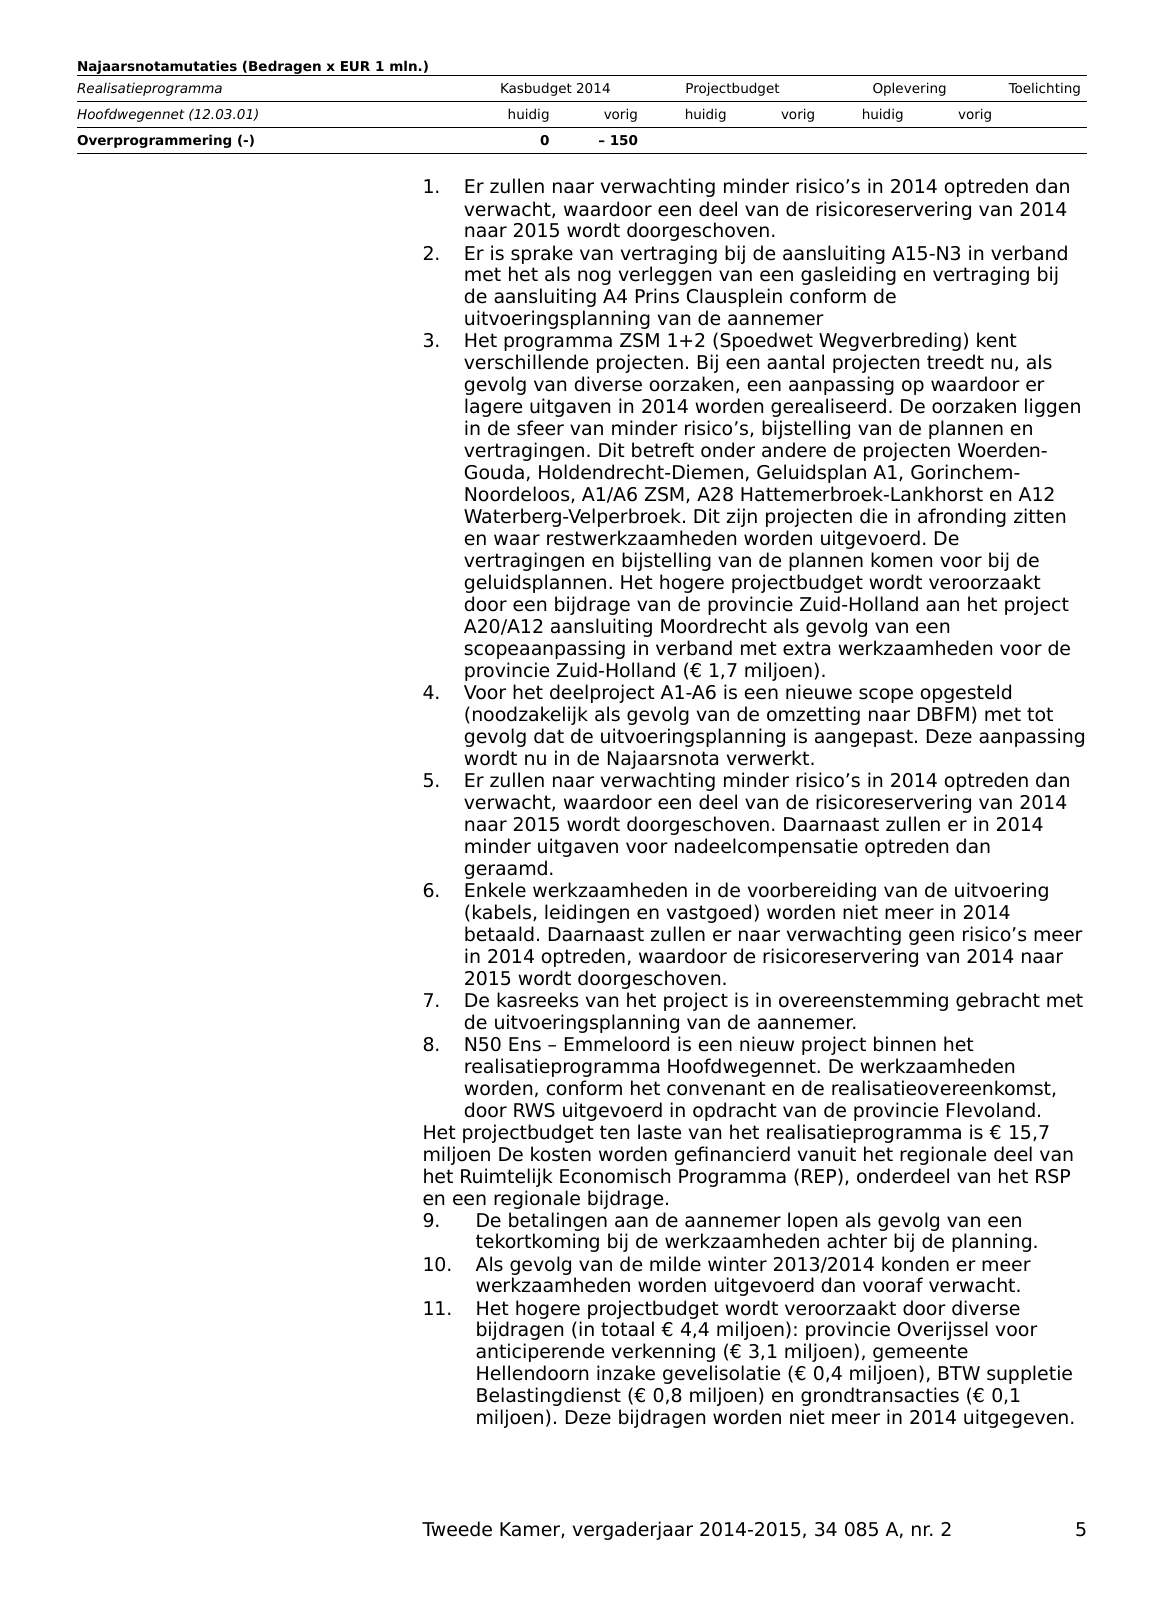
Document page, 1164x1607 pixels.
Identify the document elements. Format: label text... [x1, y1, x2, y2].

table_cell huidig [821, 102, 909, 127]
table_cell [644, 128, 732, 153]
text 7. De kasreeks van het project is in overeenstemming gebracht met de uitvoeringsplanning van de aannemer. [422, 990, 1087, 1034]
table_cell vorig [909, 102, 998, 127]
text 11. Het hogere projectbudget wordt veroorzaakt door diverse bijdragen (in totaal € 4,4 miljoen): provincie Overijssel voor anticiperende verkenning (€ 3,1 miljoen), gemeente Hellendoorn inzake gevelisolatie (€ 0,4 miljoen), BTW suppletie Belastingdienst (€ 0,8 miljoen) en grondtransacties (€ 0,1 miljoen). Deze bijdragen worden niet meer in 2014 uitgegeven. [422, 1297, 1087, 1429]
table_cell [998, 128, 1087, 153]
table_cell [998, 102, 1087, 127]
text 9. De betalingen aan de aannemer lopen als gevolg van een tekortkoming bij de werkzaamheden achter bij de planning. [422, 1209, 1087, 1253]
table_cell vorig [732, 102, 821, 127]
table_cell Projectbudget [644, 76, 821, 101]
table_cell [909, 128, 998, 153]
table_cell [732, 128, 821, 153]
table_cell – 150 [555, 128, 644, 153]
table_cell Hoofdwegennet (12.03.01) [77, 102, 466, 127]
table_cell Realisatieprogramma [77, 76, 466, 101]
table_cell huidig [644, 102, 732, 127]
table_cell Overprogrammering (-) [77, 128, 466, 153]
text 4. Voor het deelproject A1-A6 is een nieuwe scope opgesteld (noodzakelijk als gevolg van de omzetting naar DBFM) met tot gevolg dat de uitvoeringsplanning is aangepast. Deze aanpassing wordt nu in de Najaarsnota verwerkt. [422, 682, 1087, 770]
text 5. Er zullen naar verwachting minder risico’s in 2014 optreden dan verwacht, waardoor een deel van de risicoreservering van 2014 naar 2015 wordt doorgeschoven. Daarnaast zullen er in 2014 minder uitgaven voor nadeelcompensatie optreden dan geraamd. [422, 770, 1087, 880]
text 3. Het programma ZSM 1+2 (Spoedwet Wegverbreding) kent verschillende projecten. Bij een aantal projecten treedt nu, als gevolg van diverse oorzaken, een aanpassing op waardoor er lagere uitgaven in 2014 worden gerealiseerd. De oorzaken liggen in de sfeer van minder risico’s, bijstelling van de plannen en vertragingen. Dit betreft onder andere de projecten Woerden-Gouda, Holdendrecht-Diemen, Geluidsplan A1, Gorinchem-Noordeloos, A1/A6 ZSM, A28 Hattemerbroek-Lankhorst en A12 Waterberg-Velperbroek. Dit zijn projecten die in afronding zitten en waar restwerkzaamheden worden uitgevoerd. De vertragingen en bijstelling van de plannen komen voor bij de geluidsplannen. Het hogere projectbudget wordt veroorzaakt door een bijdrage van de provincie Zuid-Holland aan het project A20/A12 aansluiting Moordrecht als gevolg van een scopeaanpassing in verband met extra werkzaamheden voor de provincie Zuid-Holland (€ 1,7 miljoen). [422, 330, 1087, 682]
text 2. Er is sprake van vertraging bij de aansluiting A15-N3 in verband met het als nog verleggen van een gasleiding en vertraging bij de aansluiting A4 Prins Clausplein conform de uitvoeringsplanning van de aannemer [422, 242, 1087, 330]
table_cell 0 [466, 128, 555, 153]
text 8. N50 Ens – Emmeloord is een nieuw project binnen het realisatieprogramma Hoofdwegennet. De werkzaamheden worden, conform het convenant en de realisatieovereenkomst, door RWS uitgevoerd in opdracht van de provincie Flevoland. [422, 1034, 1087, 1122]
text Het projectbudget ten laste van het realisatieprogramma is € 15,7 miljoen De kosten worden gefinancierd vanuit het regionale deel van het Ruimtelijk Economisch Programma (REP), onderdeel van het RSP en een regionale bijdrage. [422, 1122, 1087, 1209]
table_header Najaarsnotamutaties (Bedragen x EUR 1 mln.) [77, 59, 1087, 75]
table_cell vorig [555, 102, 644, 127]
table_cell Oplevering [821, 76, 998, 101]
table_cell Toelichting [998, 76, 1087, 101]
text 6. Enkele werkzaamheden in de voorbereiding van de uitvoering (kabels, leidingen en vastgoed) worden niet meer in 2014 betaald. Daarnaast zullen er naar verwachting geen risico’s meer in 2014 optreden, waardoor de risicoreservering van 2014 naar 2015 wordt doorgeschoven. [422, 880, 1087, 990]
table_cell [821, 128, 909, 153]
table_cell Kasbudget 2014 [466, 76, 644, 101]
text 10. Als gevolg van de milde winter 2013/2014 konden er meer werkzaamheden worden uitgevoerd dan vooraf verwacht. [422, 1253, 1087, 1297]
text 1. Er zullen naar verwachting minder risico’s in 2014 optreden dan verwacht, waardoor een deel van de risicoreservering van 2014 naar 2015 wordt doorgeschoven. [422, 176, 1087, 242]
table_cell huidig [466, 102, 555, 127]
